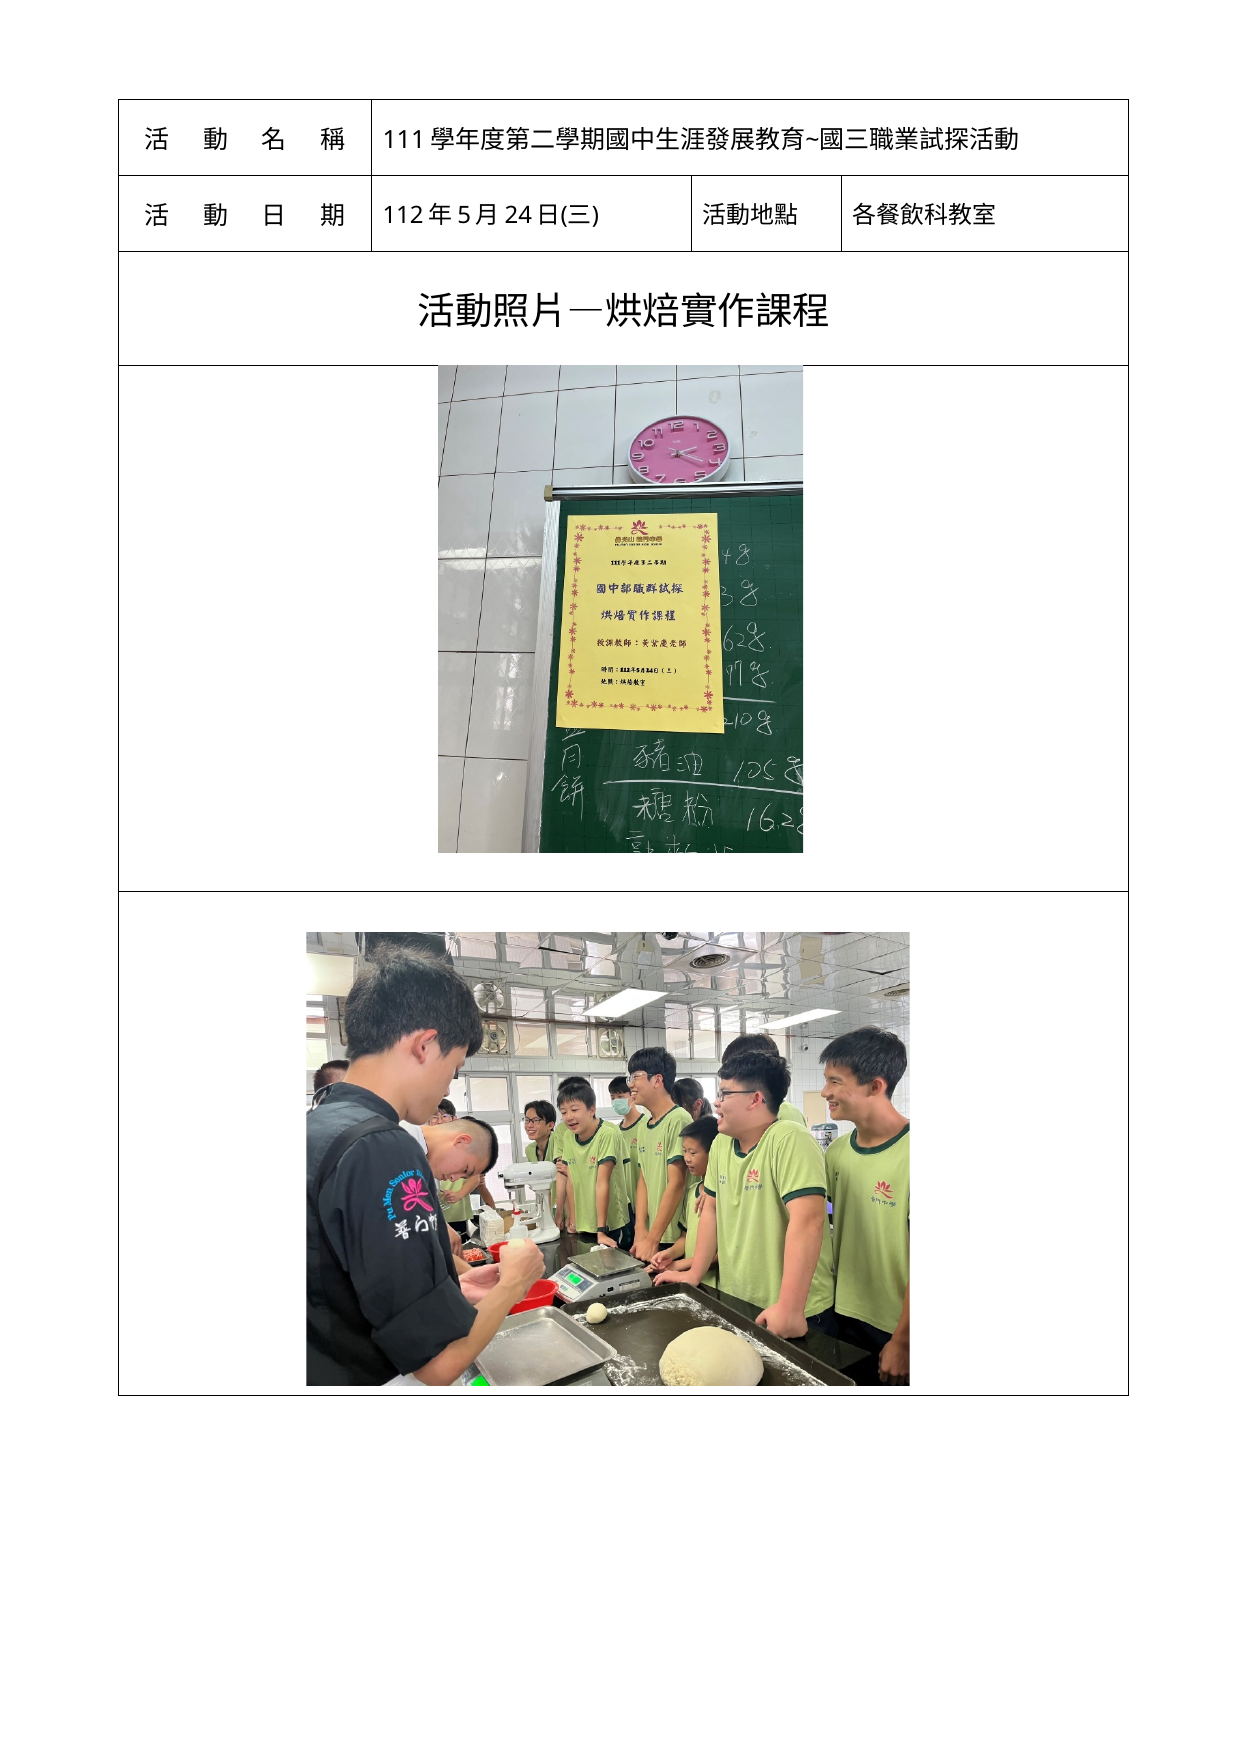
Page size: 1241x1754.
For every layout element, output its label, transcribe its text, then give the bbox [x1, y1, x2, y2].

table_cell 活動地點 [692, 176, 841, 251]
table_cell 活動日期 [119, 176, 371, 251]
table_header 111學年度第二學期國中生涯發展教育~國三職業試探活動 [372, 100, 1128, 175]
picture [438, 365, 804, 853]
picture [306, 932, 910, 1386]
table_cell 112年5月24日(三) [372, 176, 691, 251]
table_cell [119, 366, 1128, 891]
table_cell [119, 892, 1128, 1395]
table_header 活動名稱 [119, 100, 371, 175]
table_cell 活動照片—烘焙實作課程 [119, 252, 1128, 364]
table_cell 各餐飲科教室 [842, 176, 1128, 251]
